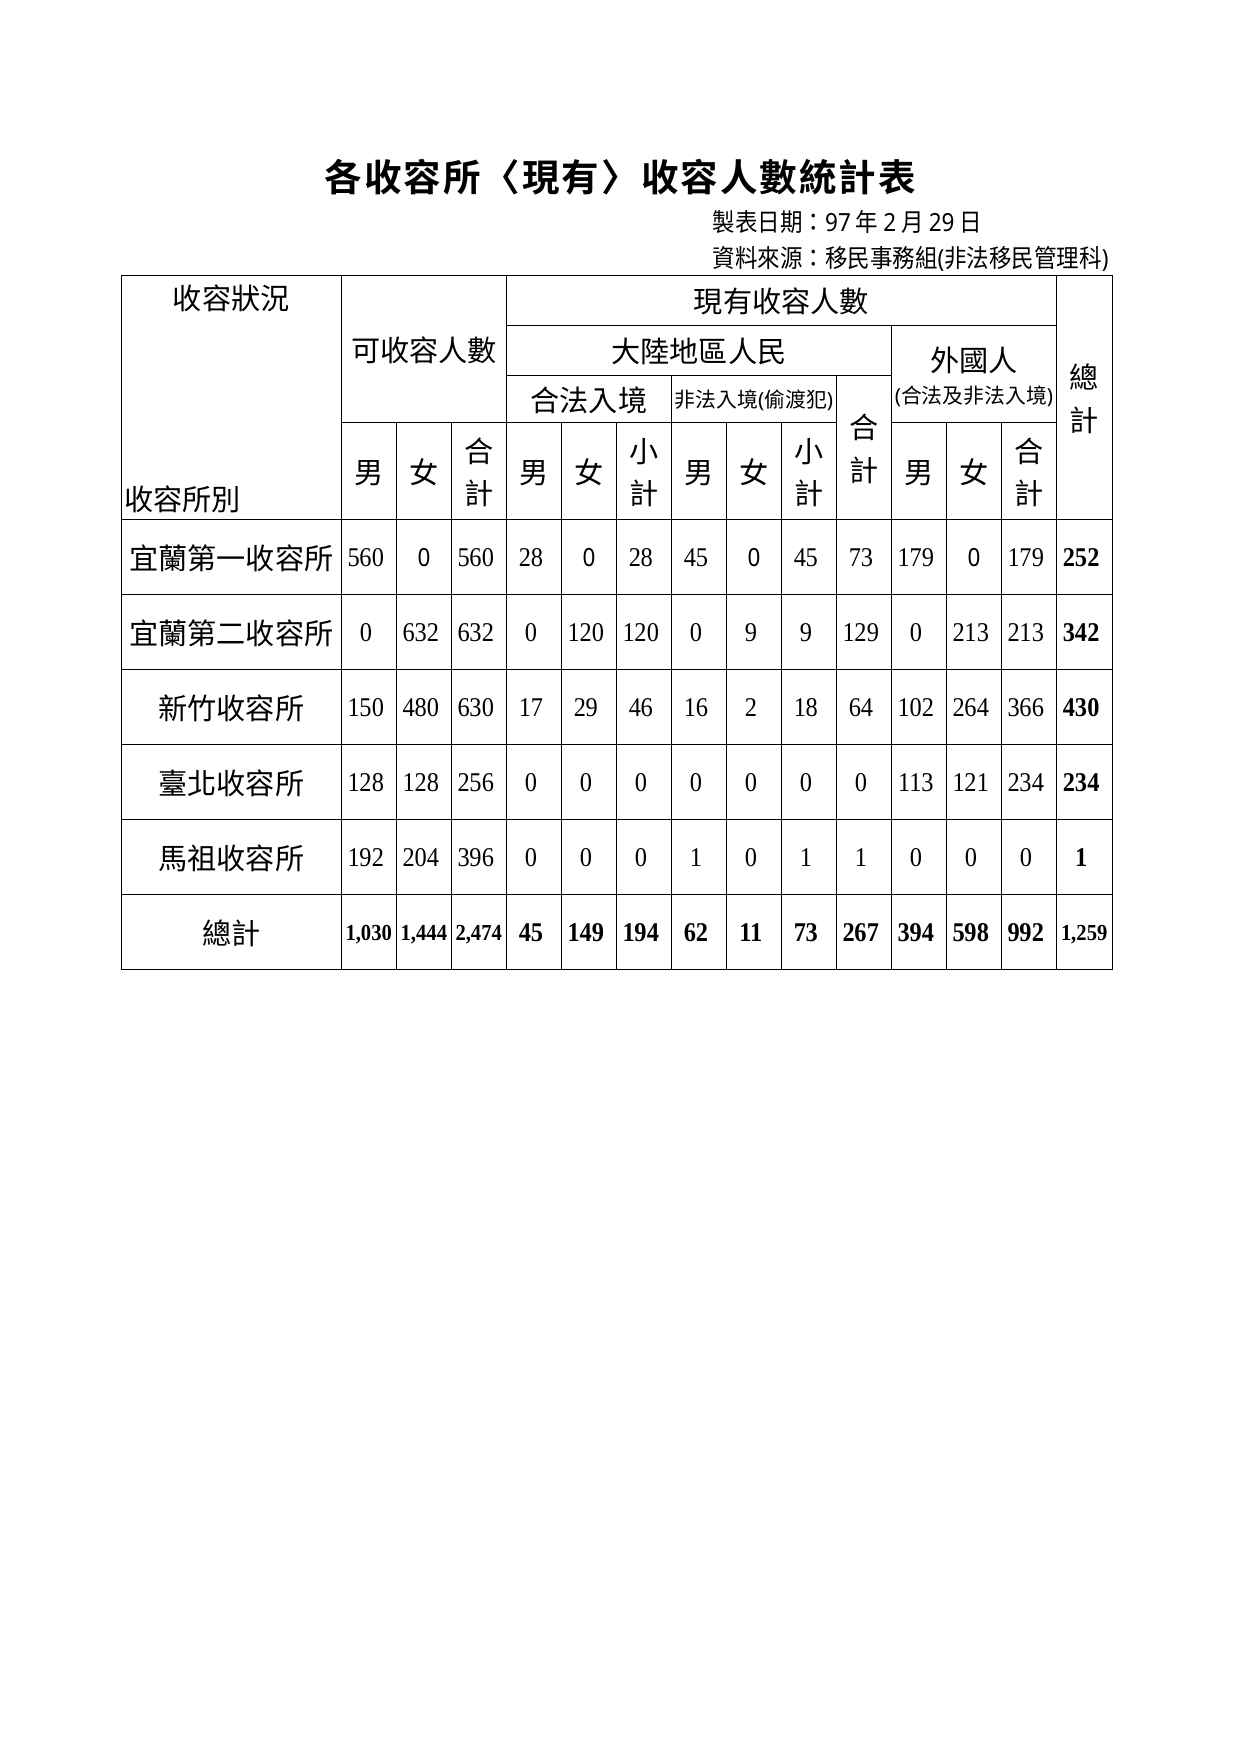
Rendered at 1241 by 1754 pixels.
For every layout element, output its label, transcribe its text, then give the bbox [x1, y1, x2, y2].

table_cell 264 [947, 670, 1001, 744]
table_cell 1 [672, 820, 726, 894]
table_cell 213 [1002, 595, 1056, 669]
table_cell 0 [1002, 820, 1056, 894]
table_cell 女 [727, 423, 781, 519]
table_cell 0 [617, 745, 671, 819]
table_cell 632 [452, 595, 506, 669]
table_cell 1,259 [1057, 895, 1112, 969]
table_cell 0 [782, 745, 836, 819]
table_cell 合法入境 [507, 376, 671, 422]
table_cell 女 [562, 423, 616, 519]
table_cell 252 [1057, 520, 1112, 594]
table_cell 現有收容人數 [507, 276, 1056, 324]
table_cell 1 [1057, 820, 1112, 894]
table_cell 1,030 [342, 895, 396, 969]
table_cell 2,474 [452, 895, 506, 969]
table_cell 0 [892, 595, 946, 669]
table_header 製表日期：97年2月29日 資料來源：移民事務組(非法移民管理科) [710, 202, 1112, 274]
table_cell 0 [397, 520, 451, 594]
text 各收容所〈現有〉收容人數統計表 [89, 148, 1152, 202]
table_cell 0 [727, 820, 781, 894]
table_cell 17 [507, 670, 561, 744]
table_cell 234 [1057, 745, 1112, 819]
table_cell 46 [617, 670, 671, 744]
table_cell 0 [892, 820, 946, 894]
table_cell 1 [782, 820, 836, 894]
table_cell 102 [892, 670, 946, 744]
table_cell 256 [452, 745, 506, 819]
table_cell 合計 [837, 376, 891, 519]
table_cell 9 [782, 595, 836, 669]
table_cell 男 [672, 423, 726, 519]
table_cell 0 [562, 520, 616, 594]
table_cell 560 [342, 520, 396, 594]
table_cell 73 [837, 520, 891, 594]
table_cell 179 [1002, 520, 1056, 594]
table_cell 0 [617, 820, 671, 894]
table_cell 合計 [452, 423, 506, 519]
table_cell 可收容人數 [342, 276, 506, 422]
table_cell 非法入境(偷渡犯) [672, 376, 836, 422]
table_cell 45 [782, 520, 836, 594]
table_cell 366 [1002, 670, 1056, 744]
table_cell 宜蘭第二收容所 [122, 595, 341, 669]
table_cell 45 [672, 520, 726, 594]
table_cell 632 [397, 595, 451, 669]
table_cell 128 [397, 745, 451, 819]
table_cell 396 [452, 820, 506, 894]
table_cell 合計 [1002, 423, 1056, 519]
table_cell 150 [342, 670, 396, 744]
table_header [121, 202, 709, 274]
table_cell 0 [672, 595, 726, 669]
table_cell 149 [562, 895, 616, 969]
table_cell 18 [782, 670, 836, 744]
table_cell 113 [892, 745, 946, 819]
table_cell 收容狀況 收容所別 [122, 276, 341, 519]
table_cell 204 [397, 820, 451, 894]
table_cell 宜蘭第一收容所 [122, 520, 341, 594]
table_cell 1,444 [397, 895, 451, 969]
table_cell 臺北收容所 [122, 745, 341, 819]
table_cell 28 [617, 520, 671, 594]
table_cell 194 [617, 895, 671, 969]
table_cell 0 [672, 745, 726, 819]
table_cell 342 [1057, 595, 1112, 669]
table_cell 213 [947, 595, 1001, 669]
table_cell 0 [727, 745, 781, 819]
table_cell 小計 [617, 423, 671, 519]
table_cell 45 [507, 895, 561, 969]
table_cell 0 [947, 820, 1001, 894]
table_cell 62 [672, 895, 726, 969]
table_cell 394 [892, 895, 946, 969]
table_cell 598 [947, 895, 1001, 969]
table_cell 女 [947, 423, 1001, 519]
table_cell 29 [562, 670, 616, 744]
table_cell 馬祖收容所 [122, 820, 341, 894]
table_cell 大陸地區人民 [507, 326, 891, 374]
table_cell 0 [507, 745, 561, 819]
table_cell 480 [397, 670, 451, 744]
table_cell 11 [727, 895, 781, 969]
table_cell 0 [727, 520, 781, 594]
table_cell 男 [342, 423, 396, 519]
table_cell 女 [397, 423, 451, 519]
table_cell 男 [507, 423, 561, 519]
table_cell 129 [837, 595, 891, 669]
table_cell 560 [452, 520, 506, 594]
table_cell 121 [947, 745, 1001, 819]
table_cell 73 [782, 895, 836, 969]
table_cell 16 [672, 670, 726, 744]
table_cell 120 [562, 595, 616, 669]
table_cell 總計 [1057, 276, 1112, 519]
table_cell 2 [727, 670, 781, 744]
table_cell 0 [507, 595, 561, 669]
table_cell 總計 [122, 895, 341, 969]
table_cell 外國人 (合法及非法入境) [892, 326, 1056, 422]
table_cell 0 [562, 820, 616, 894]
table_cell 新竹收容所 [122, 670, 341, 744]
table_cell 430 [1057, 670, 1112, 744]
table_cell 179 [892, 520, 946, 594]
table_cell 0 [342, 595, 396, 669]
table_cell 267 [837, 895, 891, 969]
table_cell 992 [1002, 895, 1056, 969]
table_cell 0 [507, 820, 561, 894]
table_cell 64 [837, 670, 891, 744]
table_cell 0 [837, 745, 891, 819]
table_cell 0 [562, 745, 616, 819]
table_cell 234 [1002, 745, 1056, 819]
table_cell 192 [342, 820, 396, 894]
table_cell 128 [342, 745, 396, 819]
table_cell 小計 [782, 423, 836, 519]
table_cell 120 [617, 595, 671, 669]
table_cell 男 [892, 423, 946, 519]
table_cell 630 [452, 670, 506, 744]
table_cell 28 [507, 520, 561, 594]
table_cell 1 [837, 820, 891, 894]
table_cell 0 [947, 520, 1001, 594]
table_cell 9 [727, 595, 781, 669]
